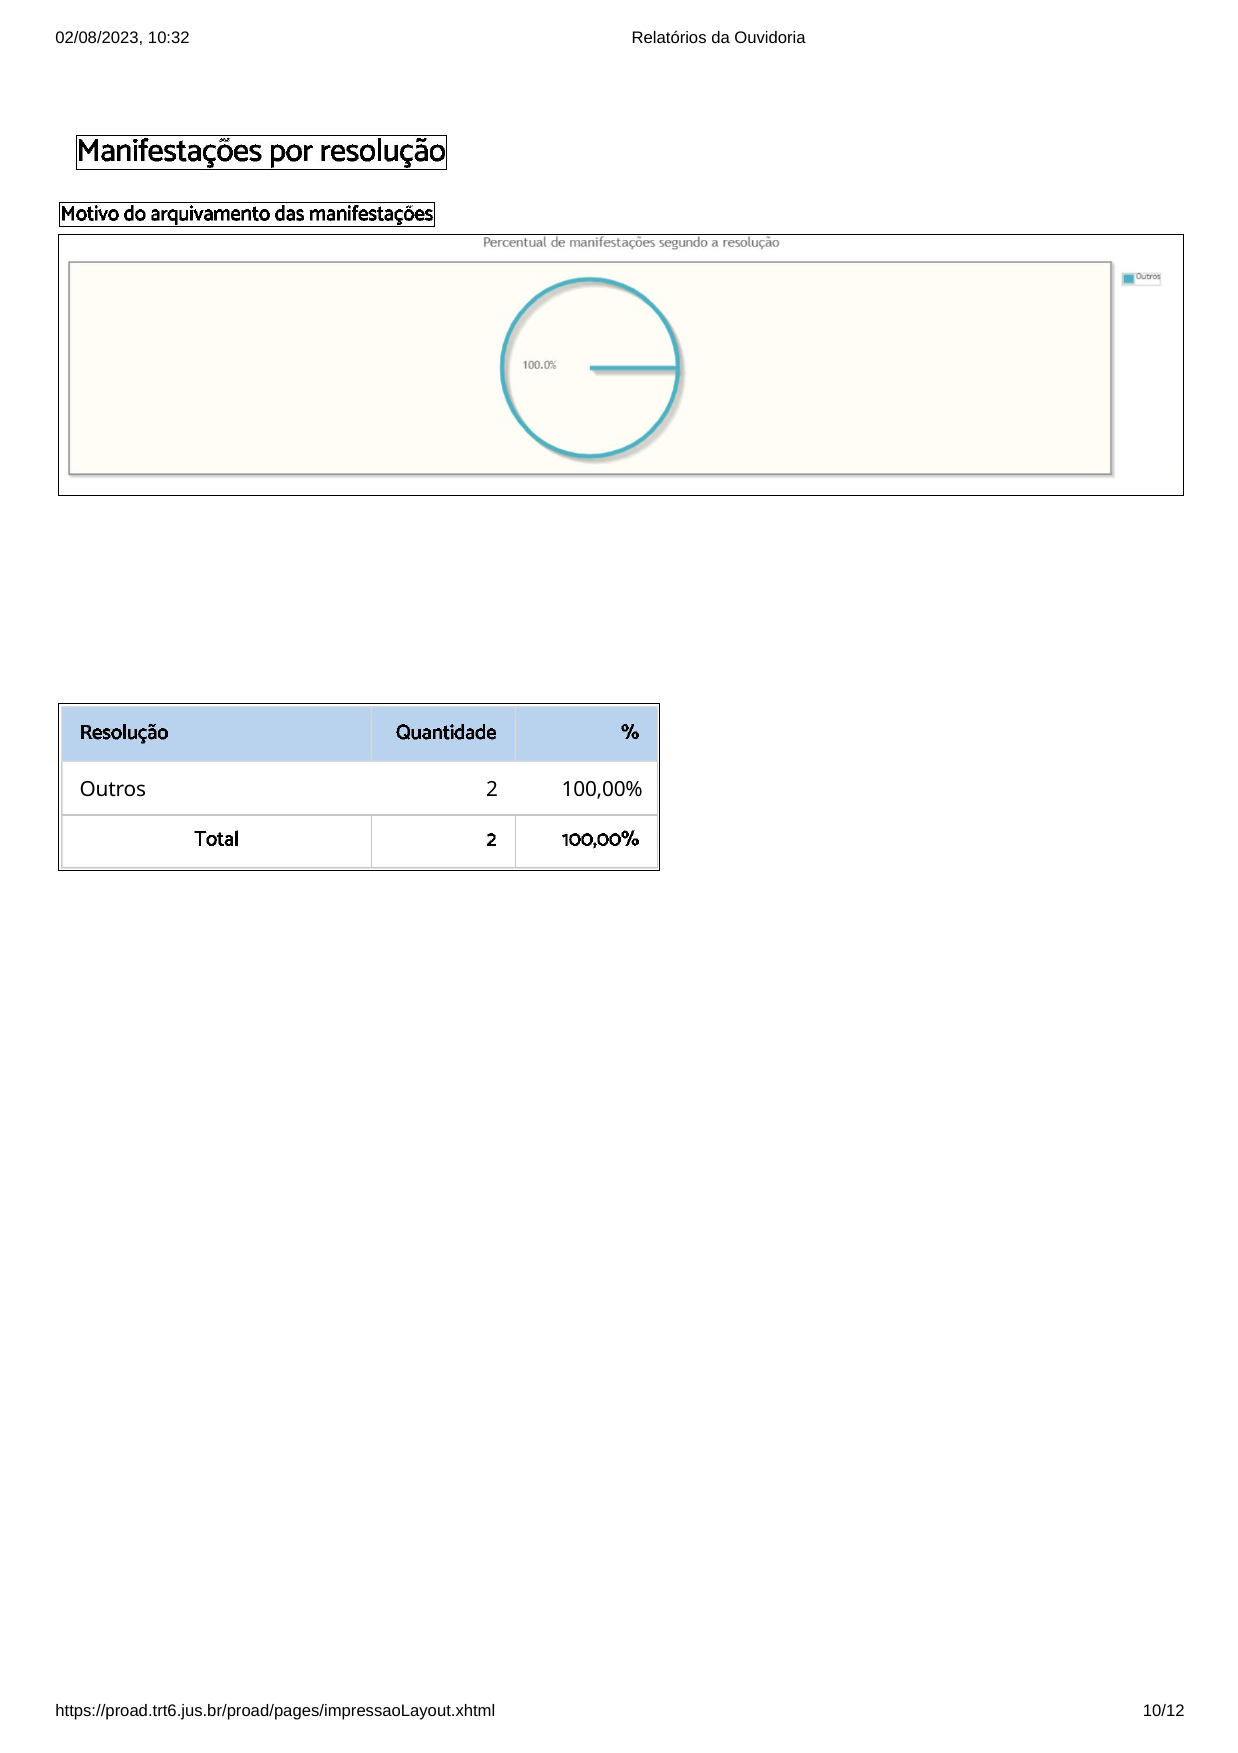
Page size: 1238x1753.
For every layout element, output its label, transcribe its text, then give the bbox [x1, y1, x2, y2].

text Outros [79, 769, 193, 803]
picture [59, 235, 1183, 495]
picture [59, 704, 659, 870]
text Relatórios da Ouvidoria [631, 29, 831, 47]
text 100,00% [561, 769, 663, 803]
text 10/12 [1143, 1702, 1209, 1720]
picture [77, 136, 446, 169]
text 2 [486, 769, 521, 803]
text 0 [57, 33, 62, 42]
text 2/08/2023, 10:32 [64, 29, 214, 47]
picture [60, 203, 434, 226]
text https://proad.trt6.jus.br/proad/pages/impressaoLayout.xhtml [55, 1702, 520, 1720]
text 0 [55, 29, 64, 47]
